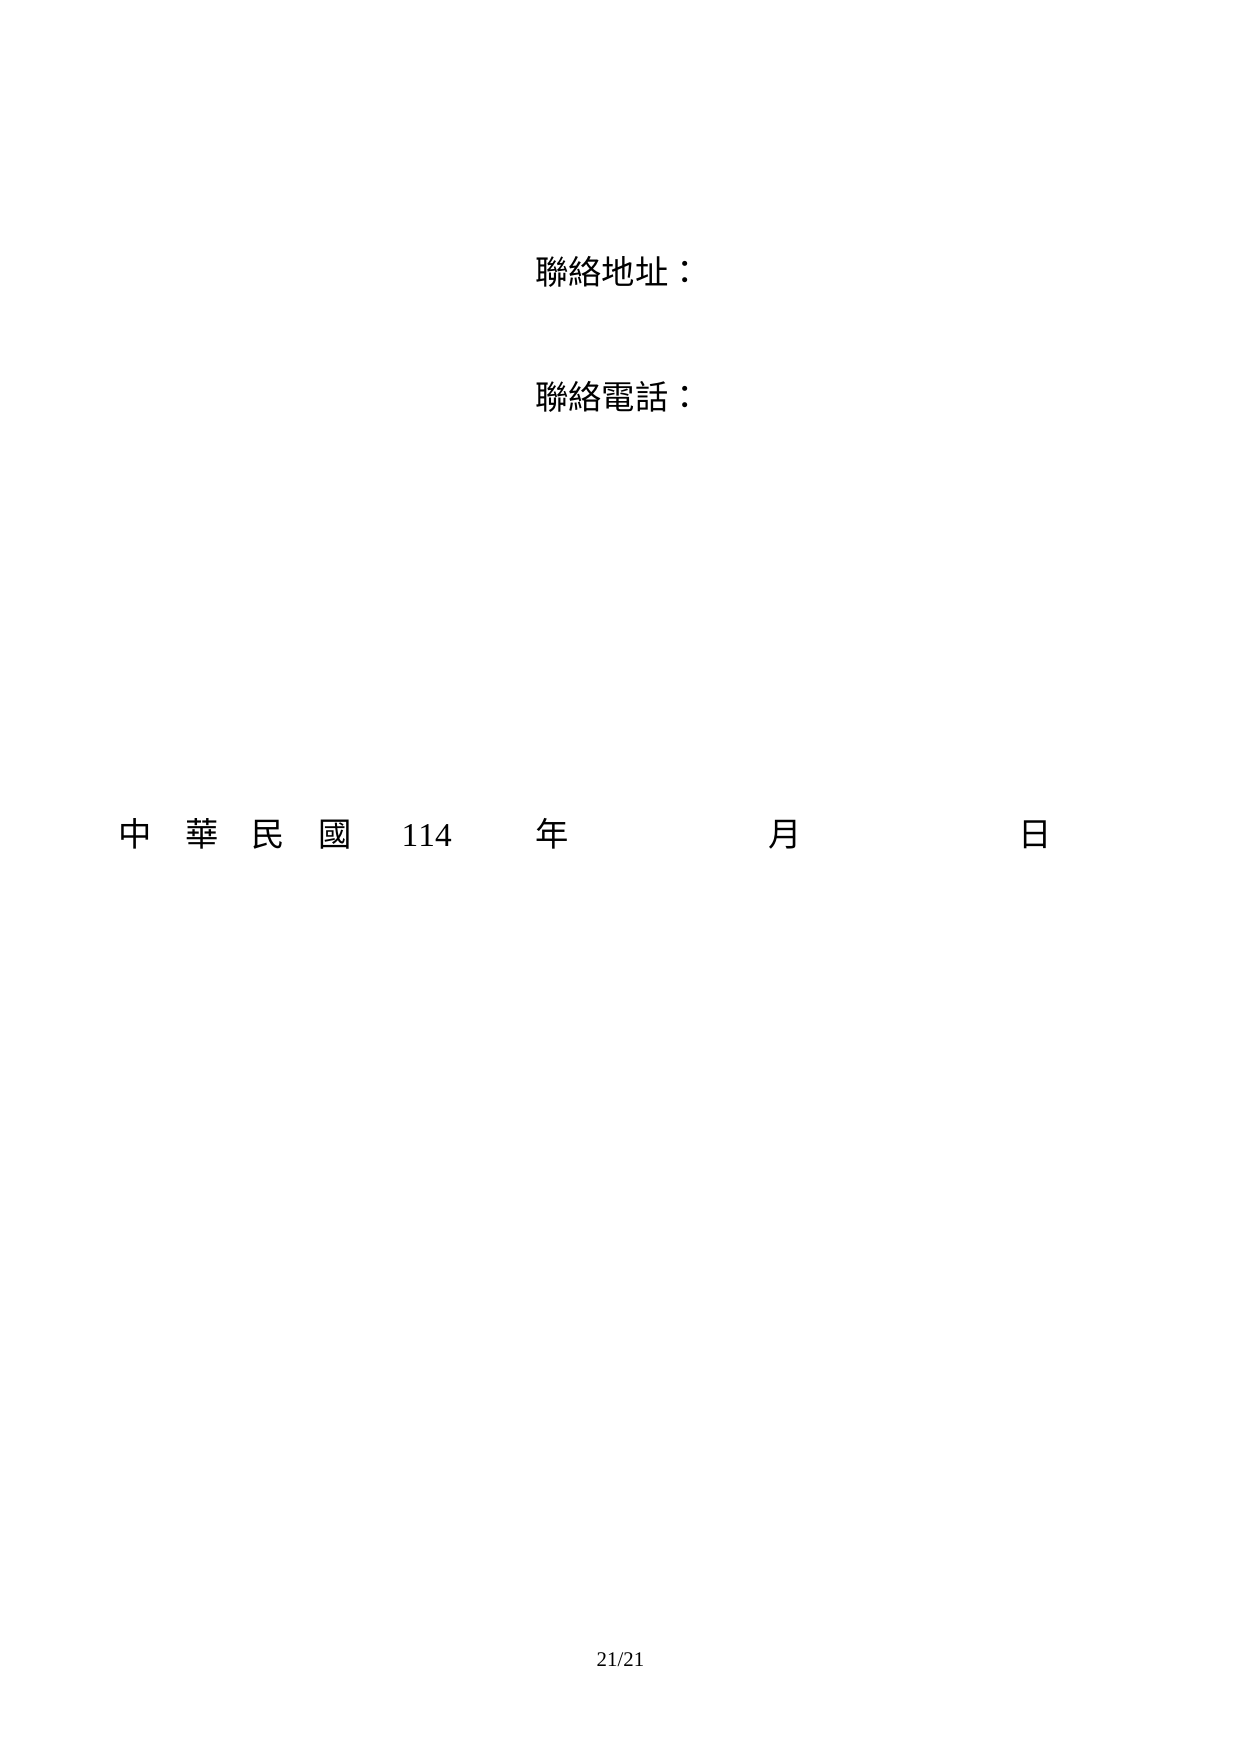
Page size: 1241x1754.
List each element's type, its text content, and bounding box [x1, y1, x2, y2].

text 聯絡電話： [443, 353, 1122, 415]
text 聯絡地址： [443, 228, 1122, 290]
text 中 華 民 國 114 年 月 日 [118, 790, 1122, 853]
